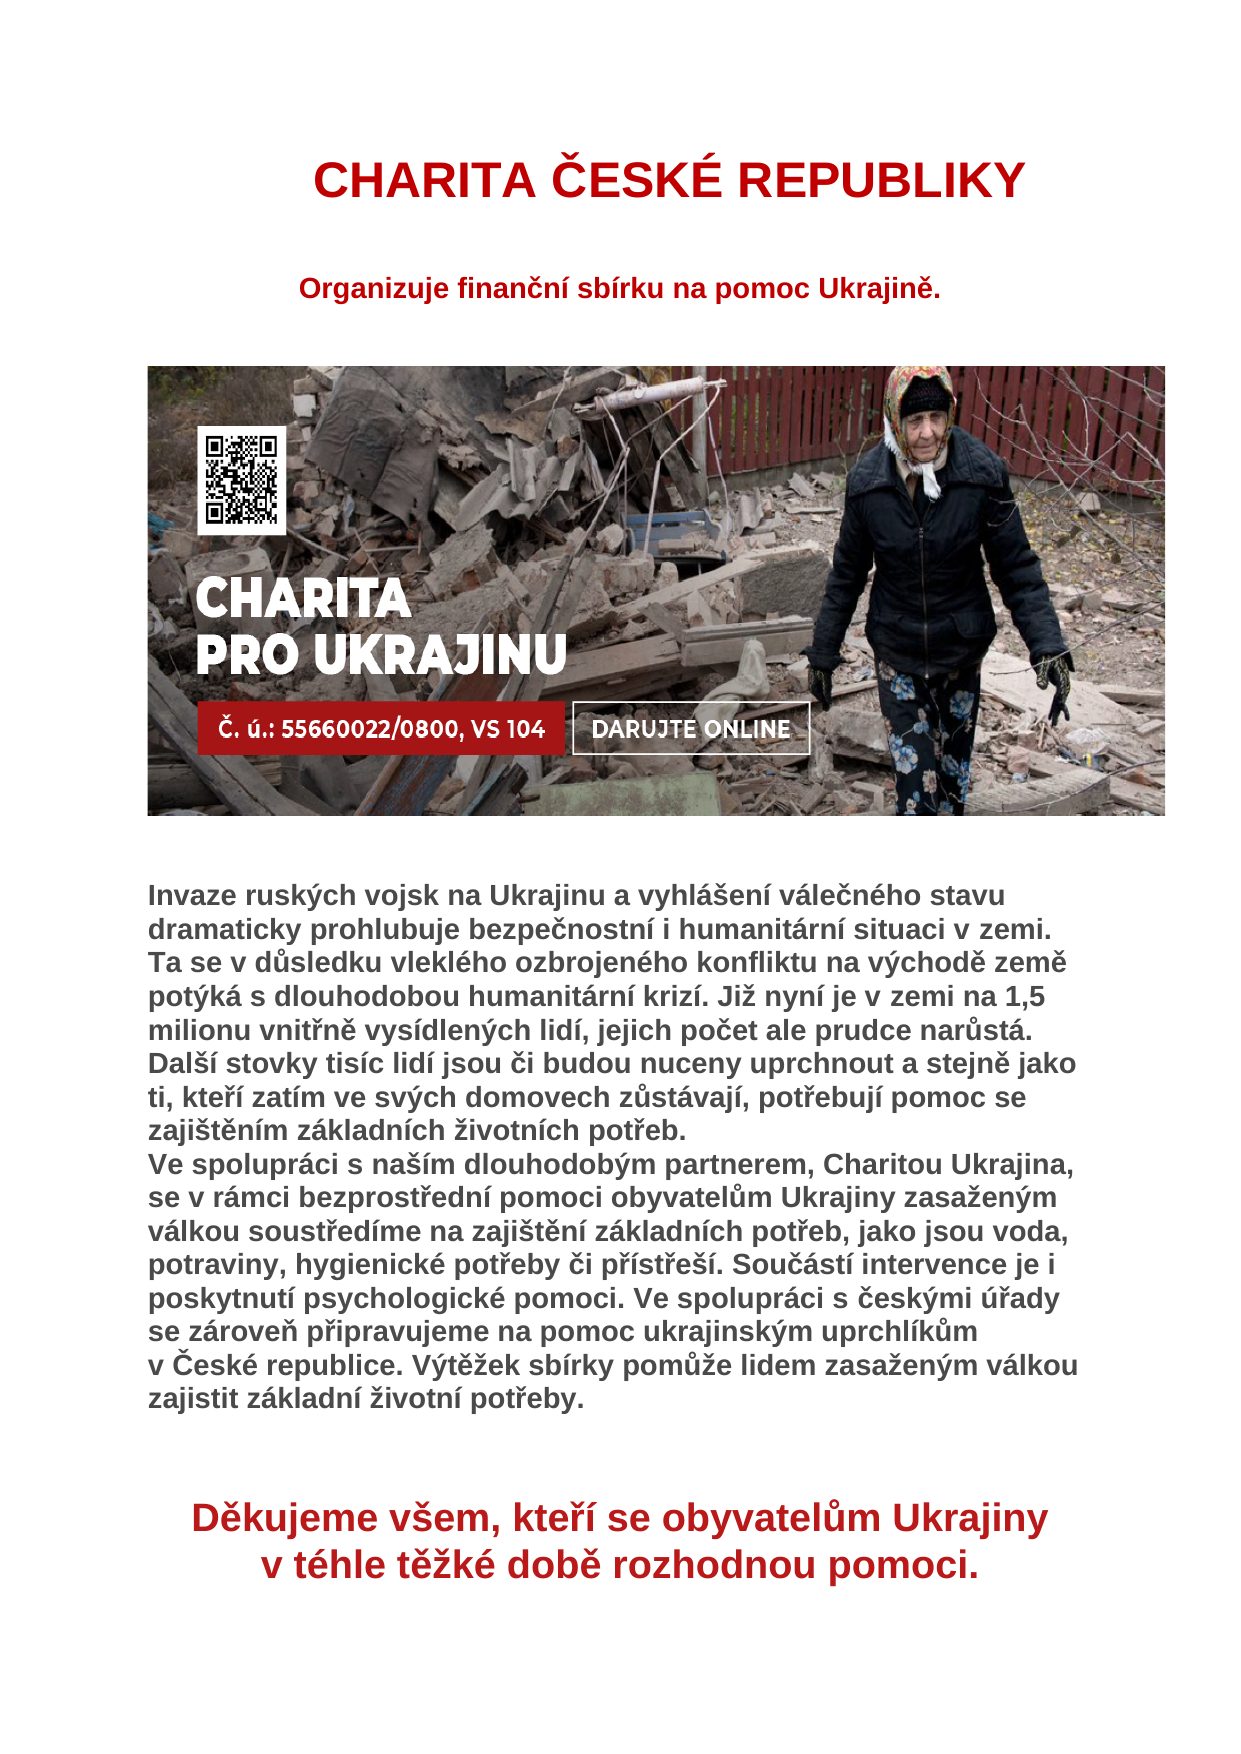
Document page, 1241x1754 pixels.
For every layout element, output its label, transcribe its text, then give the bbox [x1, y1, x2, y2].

text Invaze ruských vojsk na Ukrajinu a vyhlášení válečného stavu dramaticky prohlubuje bezpečnostní i humanitární situaci v zemi. Ta se v důsledku vleklého ozbrojeného konfliktu na východě země potýká s dlouhodobou humanitární krizí. Již nyní je v zemi na 1,5 milionu vnitřně vysídlených lidí, jejich počet ale prudce narůstá. Další stovky tisíc lidí jsou či budou nuceny uprchnout a stejně jako ti, kteří zatím ve svých domovech zůstávají, potřebují pomoc se zajištěním základních životních potřeb. Ve spolupráci s naším dlouhodobým partnerem, Charitou Ukrajina, se v rámci bezprostřední pomoci obyvatelům Ukrajiny zasaženým válkou soustředíme na zajištění základních potřeb, jako jsou voda, potraviny, hygienické potřeby či přístřeší. Součástí intervence je i poskytnutí psychologické pomoci. Ve spolupráci s českými úřady se zároveň připravujeme na pomoc ukrajinským uprchlíkům v České republice. Výtěžek sbírky pomůže lidem zasaženým válkou zajistit základní životní potřeby. [148, 878, 1093, 1415]
text CHARITA ČESKÉ REPUBLIKY [148, 148, 1093, 208]
text Děkujeme všem, kteří se obyvatelům Ukrajiny v téhle těžké době rozhodnou pomoci. [148, 1493, 1093, 1587]
text Organizuje finanční sbírku na pomoc Ukrajině. [148, 271, 1093, 304]
